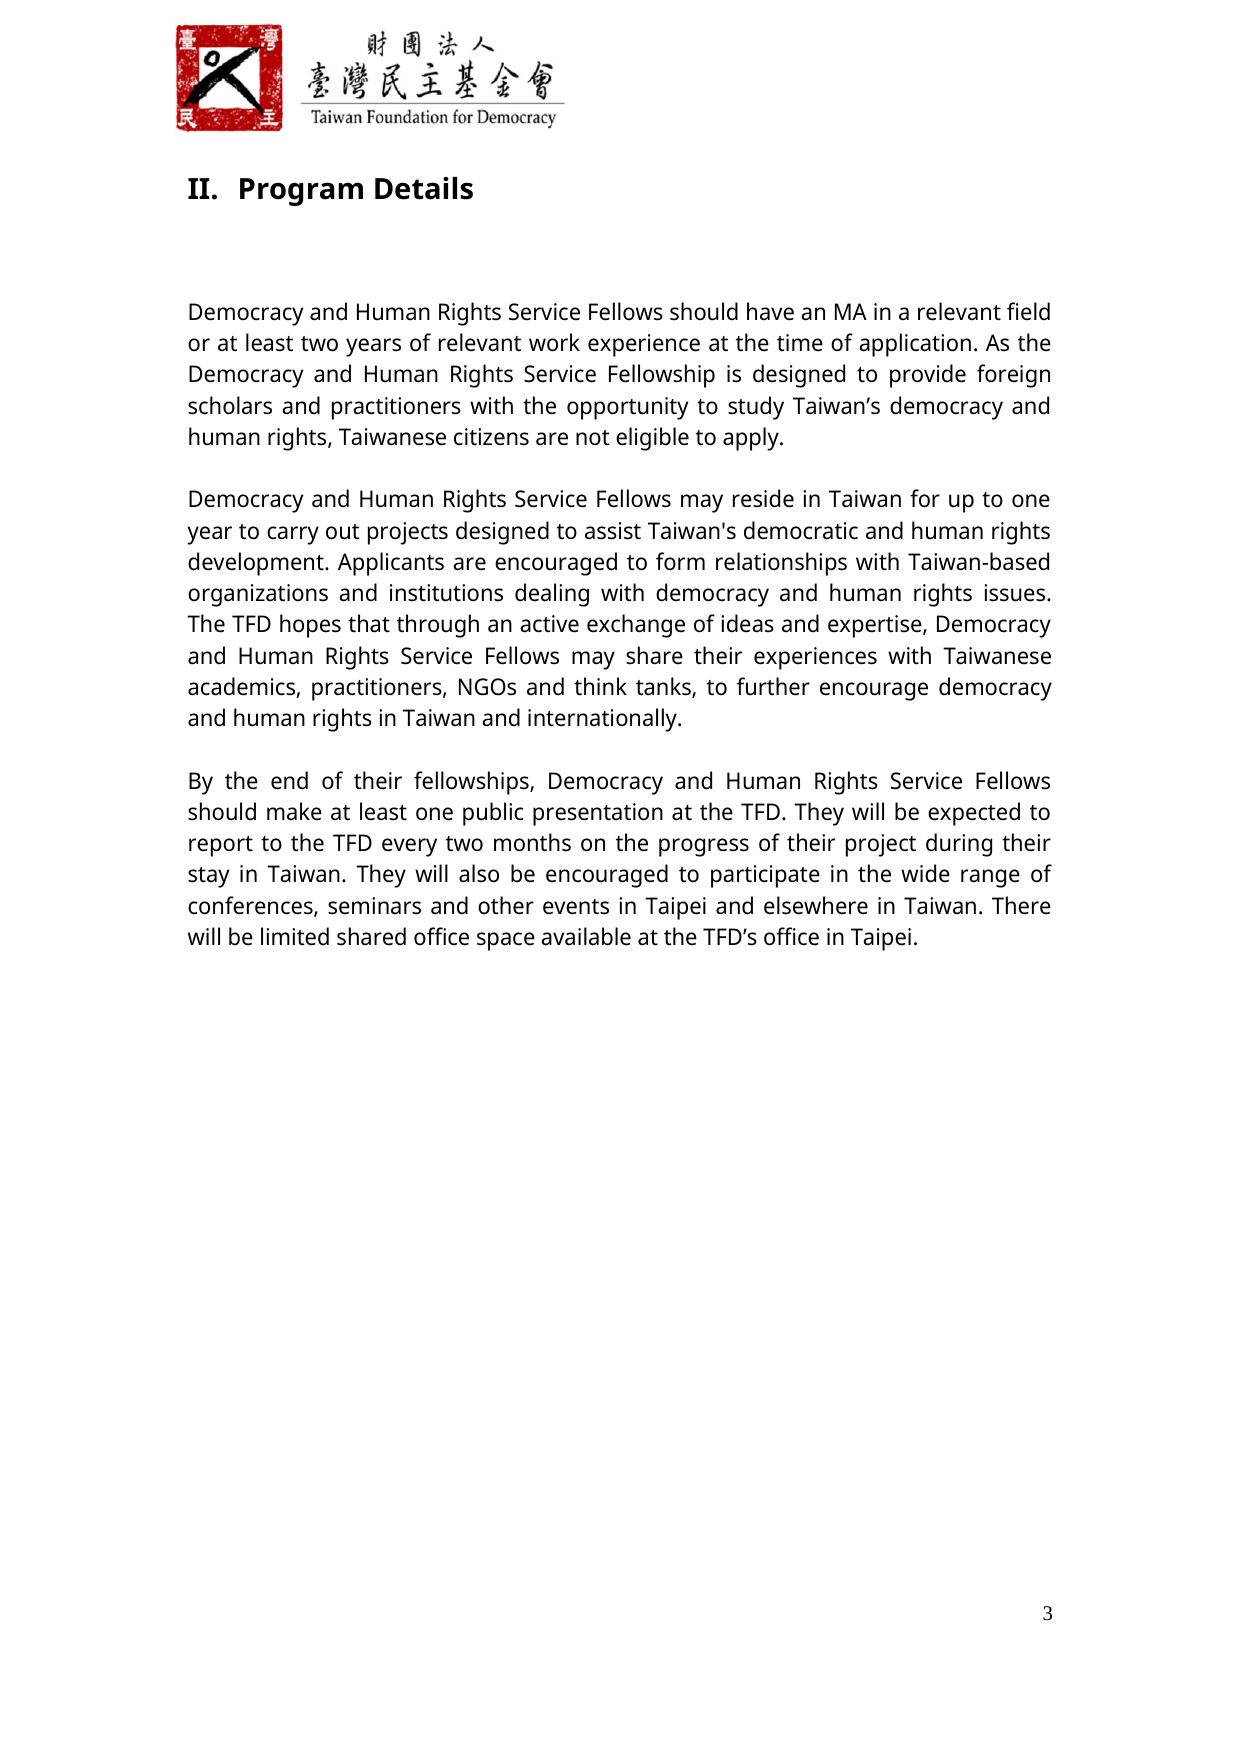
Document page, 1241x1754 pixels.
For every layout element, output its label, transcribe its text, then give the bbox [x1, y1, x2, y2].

text II. Program Details [187, 157, 1053, 219]
text By the end of their fellowships, Democracy and Human Rights Service Fellows should make at least one public presentation at the TFD. They will be expected to report to the TFD every two months on the progress of their project during their stay in Taiwan. They will also be encouraged to participate in the wide range of conferences, seminars and other events in Taipei and elsewhere in Taiwan. There will be limited shared office space available at the TFD’s office in Taipei. [187, 765, 1053, 952]
text Democracy and Human Rights Service Fellows may reside in Taiwan for up to one year to carry out projects designed to assist Taiwan's democratic and human rights development. Applicants are encouraged to form relationships with Taiwan-based organizations and institutions dealing with democracy and human rights issues. The TFD hopes that through an active exchange of ideas and expertise, Democracy and Human Rights Service Fellows may share their experiences with Taiwanese academics, practitioners, NGOs and think tanks, to further encourage democracy and human rights in Taiwan and internationally. [187, 483, 1053, 733]
text Democracy and Human Rights Service Fellows should have an MA in a relevant field or at least two years of relevant work experience at the time of application. As the Democracy and Human Rights Service Fellowship is designed to provide foreign scholars and practitioners with the opportunity to study Taiwan’s democracy and human rights, Taiwanese citizens are not eligible to apply. [187, 296, 1053, 452]
